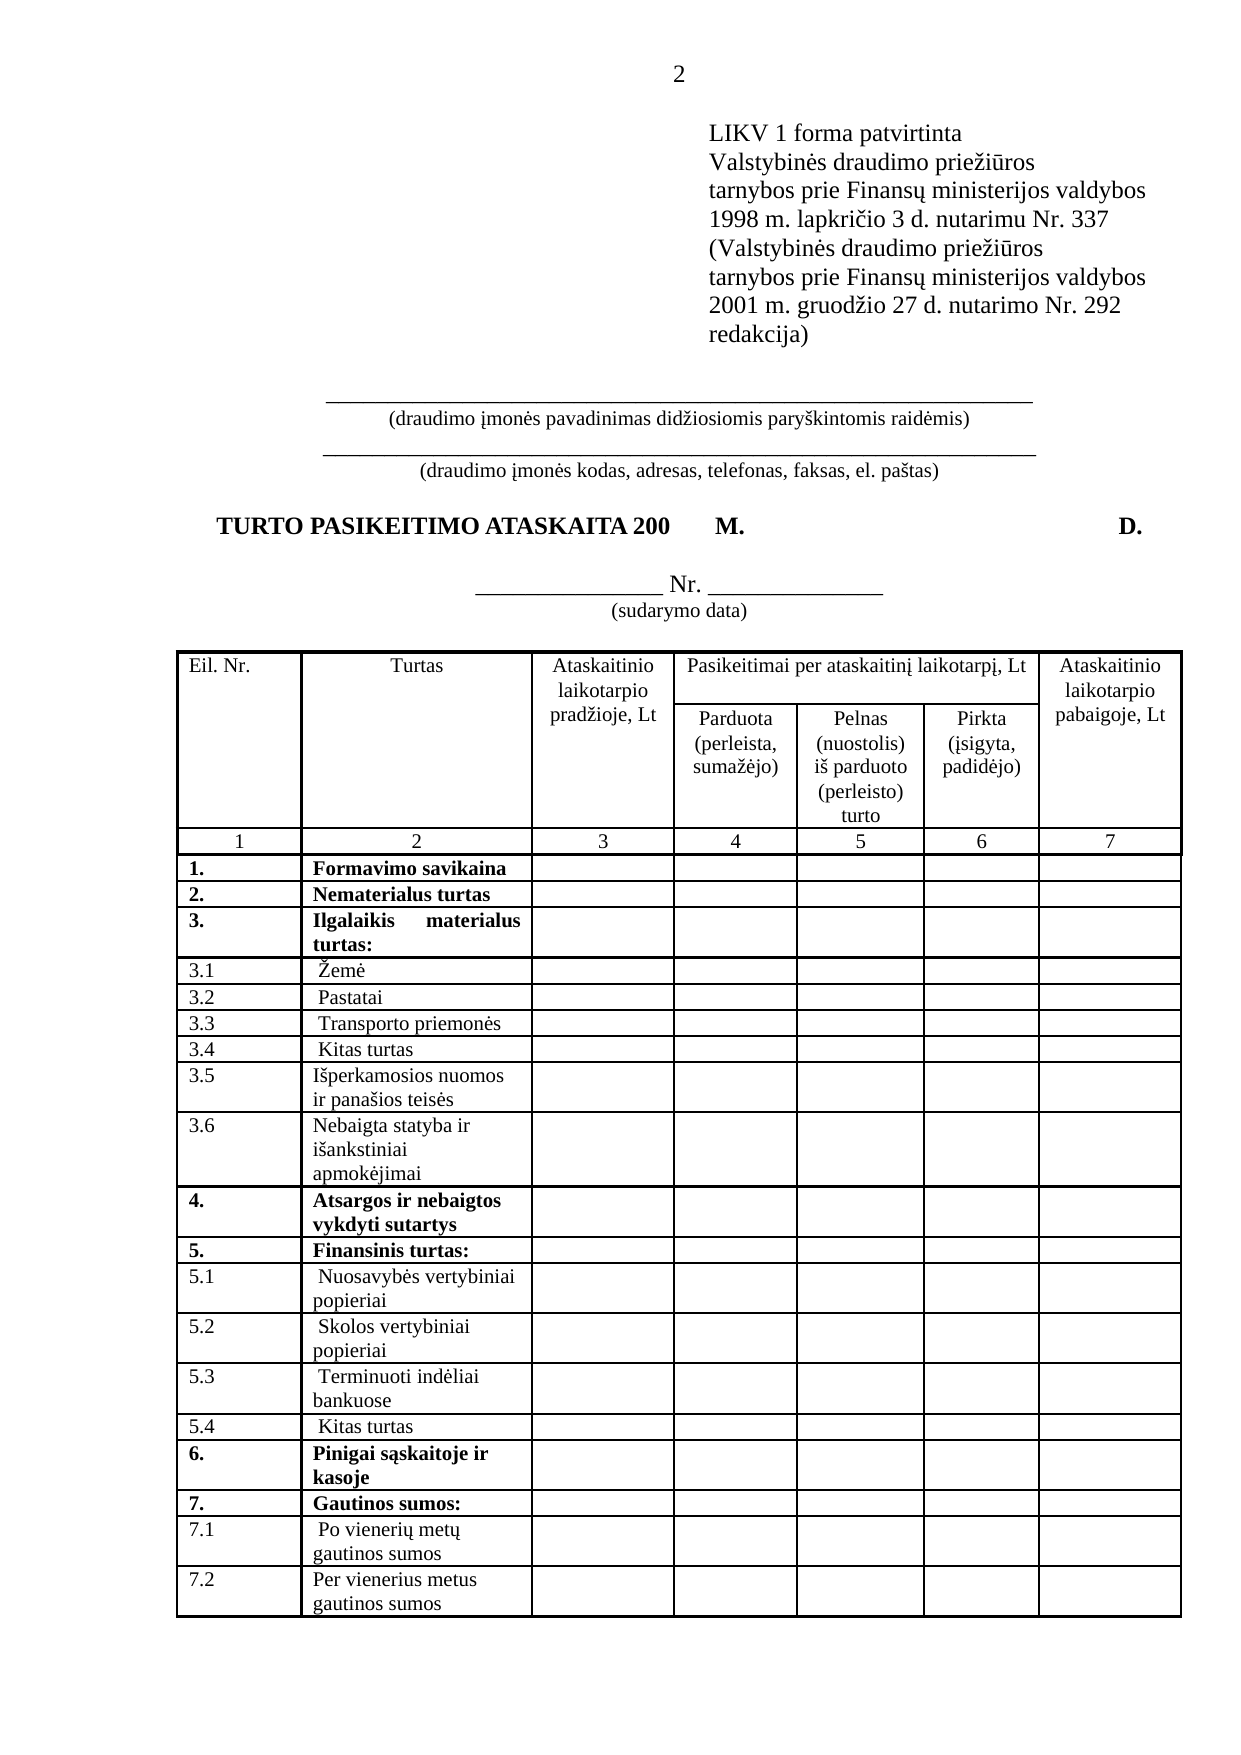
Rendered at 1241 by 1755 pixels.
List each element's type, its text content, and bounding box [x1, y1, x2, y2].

text tarnybos prie Finansų ministerijos valdybos [177, 262, 1181, 291]
text 1998 m. lapkričio 3 d. nutarimu Nr. 337 [177, 204, 1181, 233]
table_cell 6. [178, 1441, 300, 1489]
table_cell Kitas turtas [303, 1415, 531, 1438]
table_cell Kitas turtas [303, 1037, 531, 1061]
table_cell [533, 1238, 673, 1262]
table_cell 1 [179, 829, 300, 853]
table_cell [925, 1364, 1038, 1412]
table_header Ataskaitinio laikotarpio pabaigoje, Lt [1040, 654, 1180, 827]
table_cell 3. [178, 908, 300, 956]
table_cell 3.1 [178, 959, 300, 982]
table_cell [1040, 856, 1180, 880]
table_cell [1040, 1517, 1180, 1565]
table_cell [675, 1037, 796, 1061]
table_cell 5 [798, 829, 923, 853]
table_cell [1040, 1314, 1180, 1362]
table_cell [798, 1113, 923, 1185]
table_cell [925, 1188, 1038, 1236]
table_cell [798, 1567, 923, 1615]
table_cell [925, 1037, 1038, 1061]
table_cell [675, 1113, 796, 1185]
table_cell Per vienerius metus gautinos sumos [303, 1567, 531, 1615]
table_cell [533, 882, 673, 906]
table_cell [1040, 908, 1180, 956]
table_header Pasikeitimai per ataskaitinį laikotarpį, Lt [675, 654, 1038, 703]
table_cell Atsargos ir nebaigtos vykdyti sutartys [303, 1188, 531, 1236]
table_cell [675, 882, 796, 906]
table_cell 2. [178, 882, 300, 906]
table_cell [533, 959, 673, 982]
table_cell [1040, 1113, 1180, 1185]
table_cell [925, 882, 1038, 906]
table_cell [925, 959, 1038, 982]
table_cell Išperkamosios nuomos ir panašios teisės [303, 1063, 531, 1111]
table_cell Po vienerių metų gautinos sumos [303, 1517, 531, 1565]
table_cell 5.3 [178, 1364, 300, 1412]
table_cell [798, 856, 923, 880]
table_cell [925, 856, 1038, 880]
table_cell [533, 1063, 673, 1111]
table_cell Terminuoti indėliai bankuose [303, 1364, 531, 1412]
table_cell [925, 1567, 1038, 1615]
table_cell Nematerialus turtas [303, 882, 531, 906]
table_cell [925, 908, 1038, 956]
table_cell [1040, 1415, 1180, 1438]
table_cell [1040, 1264, 1180, 1312]
table_cell [675, 1264, 796, 1312]
table_cell 3.5 [178, 1063, 300, 1111]
table_cell [1040, 1567, 1180, 1615]
table_cell [1040, 882, 1180, 906]
table_cell 4. [178, 1188, 300, 1236]
table_cell [798, 959, 923, 982]
table_cell [1040, 959, 1180, 982]
table_cell [1040, 1037, 1180, 1061]
table_cell [533, 1037, 673, 1061]
table_cell 5. [178, 1238, 300, 1262]
table_cell [798, 908, 923, 956]
table_cell [675, 1238, 796, 1262]
table_cell 3.2 [178, 985, 300, 1009]
table_cell 7.1 [178, 1517, 300, 1565]
table_cell 2 [303, 829, 531, 853]
table_cell [533, 1441, 673, 1489]
table_cell [925, 1113, 1038, 1185]
table_cell [925, 1264, 1038, 1312]
table_cell [675, 1364, 796, 1412]
table_cell [1040, 1063, 1180, 1111]
table_cell [533, 1415, 673, 1438]
table_cell [925, 1491, 1038, 1515]
table_cell 6 [925, 829, 1038, 853]
table_header Eil. Nr. [179, 654, 300, 827]
table_cell 3 [533, 829, 673, 853]
table_cell [675, 1188, 796, 1236]
table_cell Pinigai sąskaitoje ir kasoje [303, 1441, 531, 1489]
table_cell 5.4 [178, 1415, 300, 1438]
table_cell Transporto priemonės [303, 1011, 531, 1035]
table_cell [798, 882, 923, 906]
text (sudarymo data) [177, 597, 1181, 622]
text (draudimo įmonės kodas, adresas, telefonas, faksas, el. paštas) [177, 458, 1181, 482]
table_cell Žemė [303, 959, 531, 982]
table_cell [798, 1238, 923, 1262]
table_cell [1040, 1238, 1180, 1262]
table_cell 4 [675, 829, 796, 853]
text TURTO PASIKEITIMO ATASKAITA 200 M. D. [177, 511, 1181, 540]
table_cell [533, 1011, 673, 1035]
table_cell [925, 1415, 1038, 1438]
table_cell Nebaigta statyba ir išankstiniai apmokėjimai [303, 1113, 531, 1185]
table_cell Formavimo savikaina [303, 856, 531, 880]
text tarnybos prie Finansų ministerijos valdybos [177, 176, 1181, 204]
table_cell [675, 1517, 796, 1565]
table_cell [798, 1264, 923, 1312]
table_cell Parduota (perleista, sumažėjo) [675, 705, 796, 827]
table_cell Pastatai [303, 985, 531, 1009]
table_cell [925, 1441, 1038, 1489]
table_cell [533, 1517, 673, 1565]
table_cell [675, 1415, 796, 1438]
table_cell [1040, 1491, 1180, 1515]
table_cell 7 [1040, 829, 1180, 853]
text Valstybinės draudimo priežiūros [177, 147, 1181, 176]
table_cell [925, 1063, 1038, 1111]
text (Valstybinės draudimo priežiūros [177, 233, 1181, 262]
table_cell [798, 1314, 923, 1362]
table_cell [798, 1491, 923, 1515]
table_cell [533, 908, 673, 956]
table_cell 5.1 [178, 1264, 300, 1312]
table_cell [1040, 985, 1180, 1009]
table_cell [798, 1011, 923, 1035]
table_header Turtas [303, 654, 531, 827]
table_cell Nuosavybės vertybiniai popieriai [303, 1264, 531, 1312]
table_cell 3.4 [178, 1037, 300, 1061]
table_cell 3.6 [178, 1113, 300, 1185]
table_cell [798, 1441, 923, 1489]
table_cell [675, 1491, 796, 1515]
table_cell [798, 1063, 923, 1111]
table_cell [675, 1063, 796, 1111]
table_cell 7.2 [178, 1567, 300, 1615]
table_cell [798, 985, 923, 1009]
table_cell [925, 985, 1038, 1009]
table_cell [1040, 1188, 1180, 1236]
table_cell [675, 1441, 796, 1489]
table_cell [925, 1314, 1038, 1362]
table_cell [925, 1011, 1038, 1035]
text (draudimo įmonės pavadinimas didžiosiomis paryškintomis raidėmis) [177, 406, 1181, 430]
table_cell [1040, 1364, 1180, 1412]
table_cell [925, 1517, 1038, 1565]
table_cell [675, 1011, 796, 1035]
table_cell [533, 985, 673, 1009]
table_cell [798, 1037, 923, 1061]
table_cell [1040, 1011, 1180, 1035]
table_cell [533, 856, 673, 880]
table_cell 7. [178, 1491, 300, 1515]
table_cell [533, 1188, 673, 1236]
text redakcija) [177, 319, 1181, 348]
table_cell [925, 1238, 1038, 1262]
table_cell Pirkta (įsigyta, padidėjo) [925, 705, 1038, 827]
table_cell Pelnas (nuostolis) iš parduoto (perleisto) turto [798, 705, 923, 827]
table_cell Ilgalaikis materialus turtas: [303, 908, 531, 956]
table_cell [533, 1491, 673, 1515]
text 2001 m. gruodžio 27 d. nutarimo Nr. 292 [177, 291, 1181, 319]
table_cell [533, 1264, 673, 1312]
text _______________ Nr. ______________ [177, 569, 1181, 597]
table_cell 3.3 [178, 1011, 300, 1035]
table_header Ataskaitinio laikotarpio pradžioje, Lt [533, 654, 673, 827]
table_cell 5.2 [178, 1314, 300, 1362]
table_cell Finansinis turtas: [303, 1238, 531, 1262]
table_cell [798, 1364, 923, 1412]
table_cell [798, 1188, 923, 1236]
table_cell [675, 1314, 796, 1362]
table_cell [533, 1567, 673, 1615]
table_cell Gautinos sumos: [303, 1491, 531, 1515]
table_cell 1. [178, 856, 300, 880]
table_cell [798, 1517, 923, 1565]
table_cell [675, 908, 796, 956]
table_cell [1040, 1441, 1180, 1489]
table_cell Skolos vertybiniai popieriai [303, 1314, 531, 1362]
table_cell [675, 1567, 796, 1615]
text LIKV 1 forma patvirtinta [709, 118, 1181, 147]
table_cell [675, 985, 796, 1009]
table_cell [675, 959, 796, 982]
table_cell [675, 856, 796, 880]
table_cell [533, 1314, 673, 1362]
table_cell [798, 1415, 923, 1438]
table_cell [533, 1113, 673, 1185]
table_cell [533, 1364, 673, 1412]
